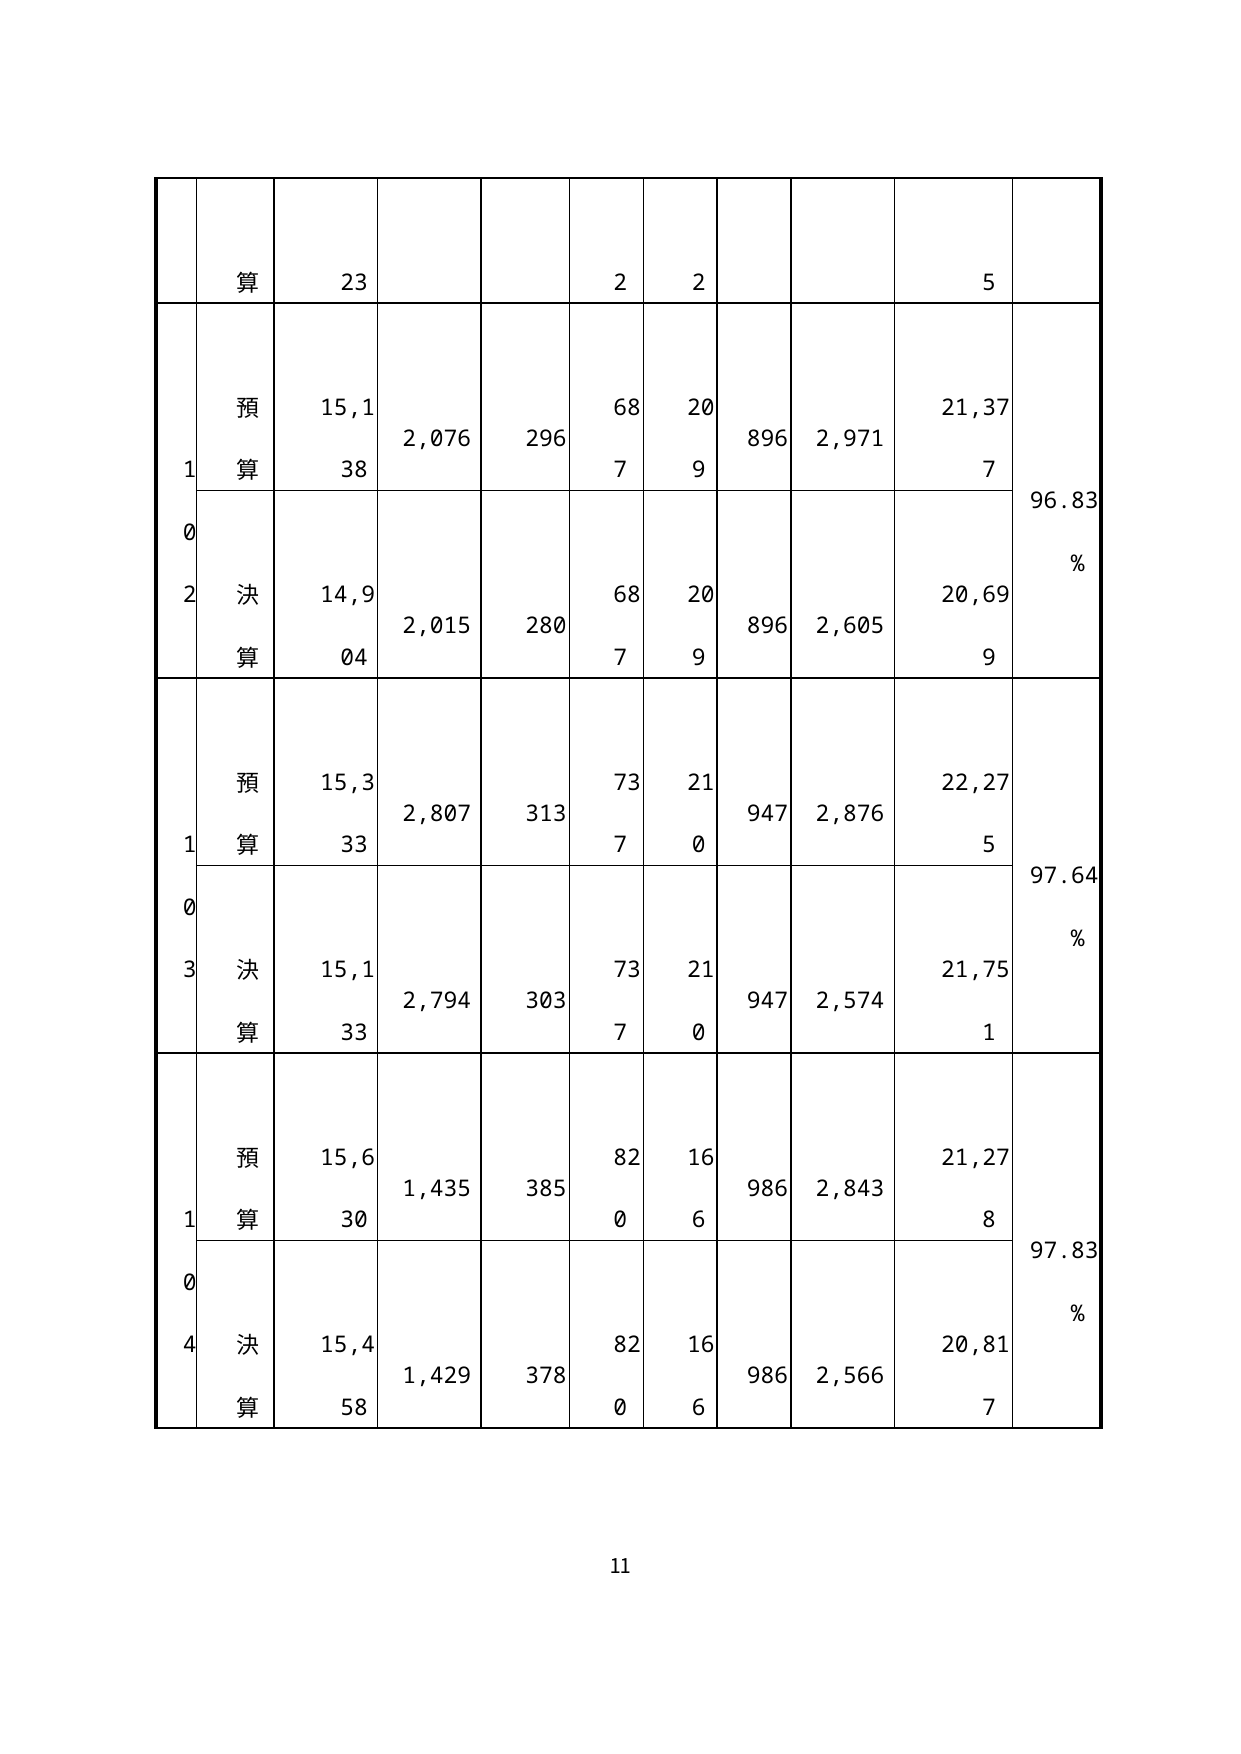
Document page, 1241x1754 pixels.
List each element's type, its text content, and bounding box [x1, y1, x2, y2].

table_cell 986 [718, 1054, 790, 1240]
table_cell 986 [718, 1241, 790, 1427]
table_cell 166 [644, 1241, 716, 1427]
table_cell 算 [197, 179, 273, 302]
table_cell 896 [718, 304, 790, 490]
table_cell 737 [570, 679, 643, 865]
table_cell 210 [644, 679, 716, 865]
table_cell [718, 179, 790, 302]
table_cell 22,275 [895, 679, 1012, 865]
table_cell 313 [482, 679, 569, 865]
table_cell 15,333 [275, 679, 377, 865]
table_cell 2 [570, 179, 643, 302]
table_cell 687 [570, 491, 643, 677]
table_cell 947 [718, 866, 790, 1052]
table_cell 2,076 [378, 304, 480, 490]
table_cell 決算 [197, 866, 273, 1052]
table_cell [1013, 179, 1099, 302]
table_cell 97.83% [1013, 1054, 1099, 1427]
table_cell [378, 179, 480, 302]
table_cell 1,429 [378, 1241, 480, 1427]
table_cell 5 [895, 179, 1012, 302]
table_cell 820 [570, 1054, 643, 1240]
table_cell 296 [482, 304, 569, 490]
table_cell 280 [482, 491, 569, 677]
table_cell 2,605 [792, 491, 894, 677]
table_cell 209 [644, 491, 716, 677]
table_cell 2,794 [378, 866, 480, 1052]
table_cell 104 [158, 1054, 196, 1427]
table_cell [482, 179, 569, 302]
table_cell 2 [644, 179, 716, 302]
table_cell 209 [644, 304, 716, 490]
table_cell 2,843 [792, 1054, 894, 1240]
table_cell [792, 179, 894, 302]
table_cell 2,574 [792, 866, 894, 1052]
table_cell 687 [570, 304, 643, 490]
table_cell 166 [644, 1054, 716, 1240]
table_cell 303 [482, 866, 569, 1052]
table_cell 378 [482, 1241, 569, 1427]
table_cell 21,278 [895, 1054, 1012, 1240]
table_cell 15,630 [275, 1054, 377, 1240]
table_cell 947 [718, 679, 790, 865]
table_cell 15,138 [275, 304, 377, 490]
table_cell 2,807 [378, 679, 480, 865]
table_cell 21,377 [895, 304, 1012, 490]
table_cell [158, 179, 196, 302]
table_cell 20,699 [895, 491, 1012, 677]
table_cell 14,904 [275, 491, 377, 677]
table_cell 20,817 [895, 1241, 1012, 1427]
table_cell 1,435 [378, 1054, 480, 1240]
table_cell 15,458 [275, 1241, 377, 1427]
table_cell 2,015 [378, 491, 480, 677]
table_cell 210 [644, 866, 716, 1052]
table_cell 896 [718, 491, 790, 677]
table_cell 820 [570, 1241, 643, 1427]
table_cell 2,566 [792, 1241, 894, 1427]
table_cell 預算 [197, 679, 273, 865]
table_cell 23 [275, 179, 377, 302]
table_cell 96.83% [1013, 304, 1099, 677]
table_cell 預算 [197, 1054, 273, 1240]
table_cell 預算 [197, 304, 273, 490]
table_cell 21,751 [895, 866, 1012, 1052]
table_cell 決算 [197, 491, 273, 677]
table_cell 737 [570, 866, 643, 1052]
table_cell 102 [158, 304, 196, 677]
table_cell 97.64% [1013, 679, 1099, 1052]
table_cell 15,133 [275, 866, 377, 1052]
table_cell 385 [482, 1054, 569, 1240]
table_cell 決算 [197, 1241, 273, 1427]
table_cell 2,971 [792, 304, 894, 490]
table_cell 2,876 [792, 679, 894, 865]
table_cell 103 [158, 679, 196, 1052]
